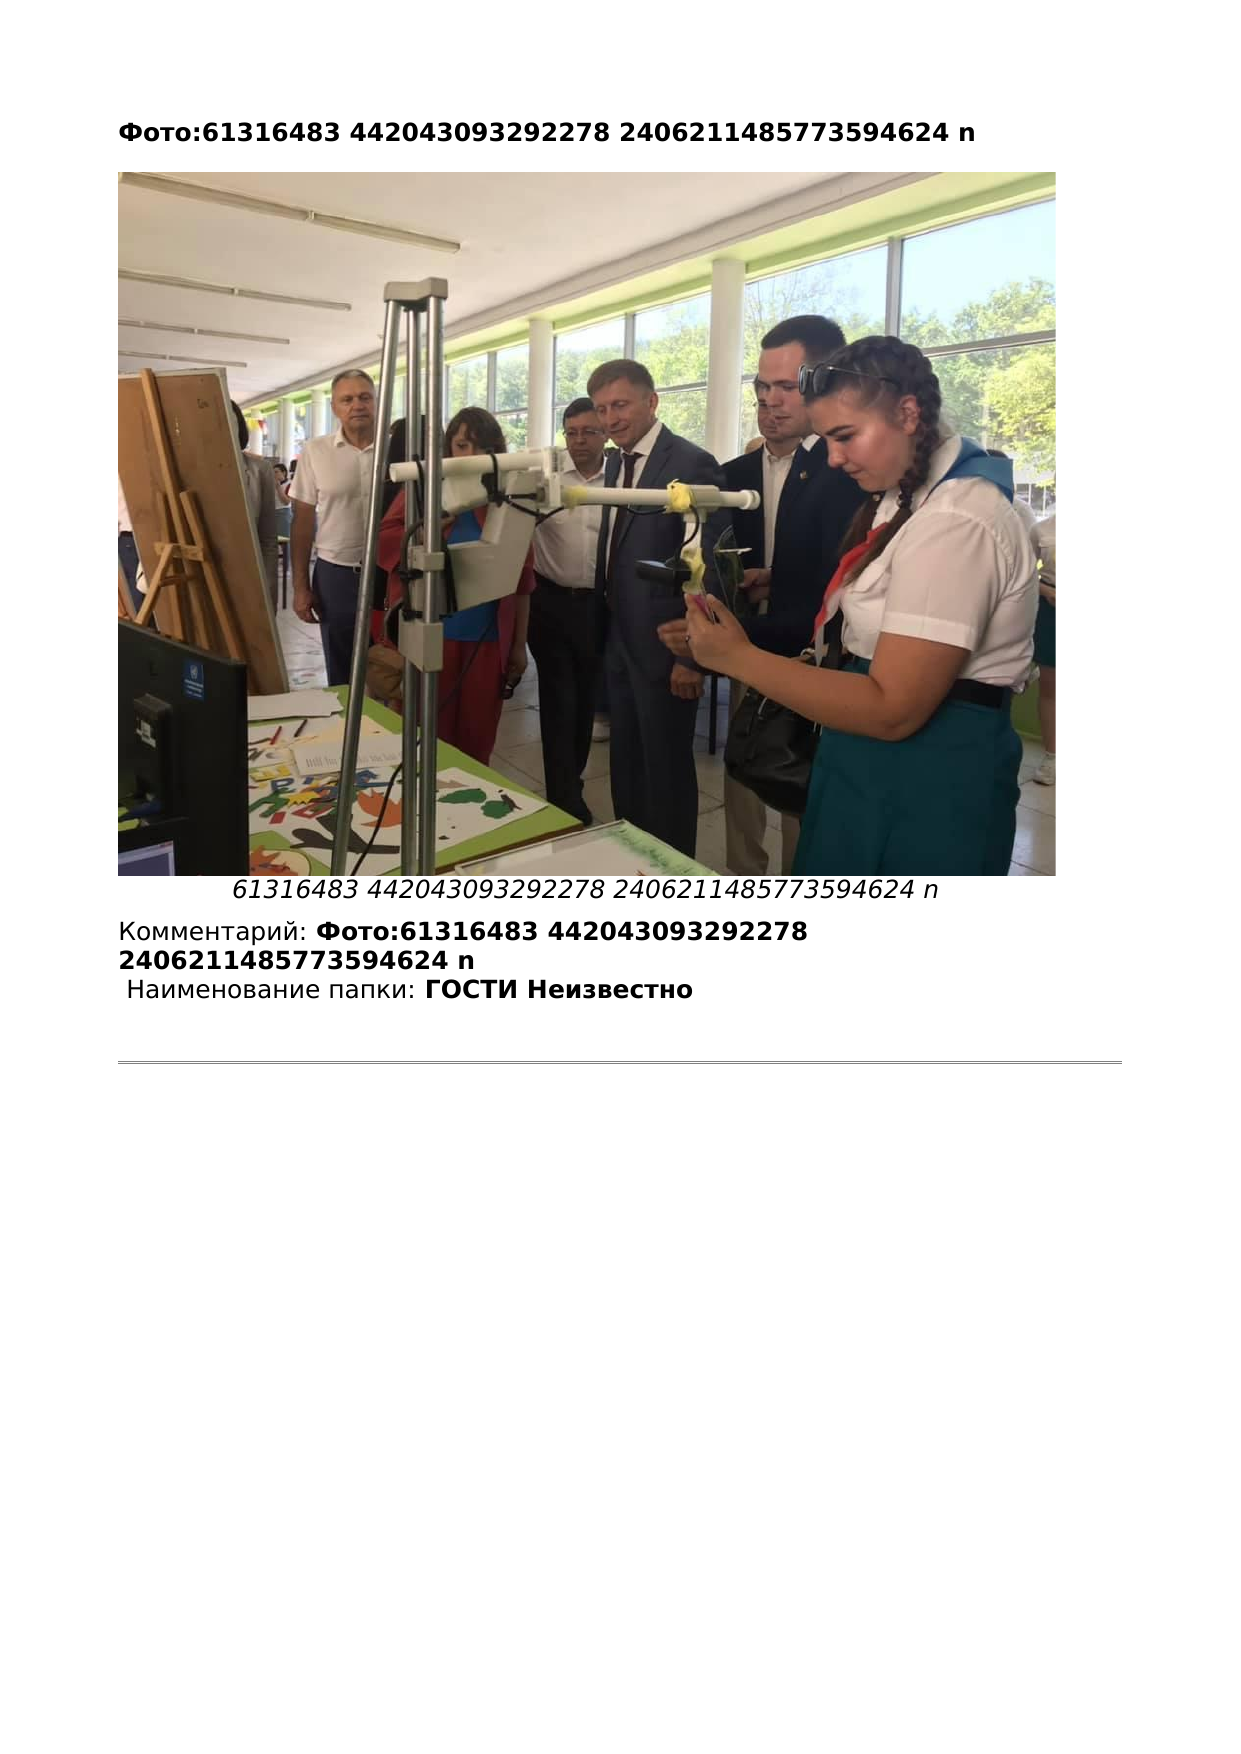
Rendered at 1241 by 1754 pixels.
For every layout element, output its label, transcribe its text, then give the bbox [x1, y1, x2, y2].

subtitle Фото:61316483 442043093292278 2406211485773594624 n [118, 118, 1122, 147]
text Комментарий: Фото:61316483 442043093292278 2406211485773594624 n Наименование папки: ГОСТИ Неизвестно [118, 917, 1122, 1034]
picture [118, 172, 1056, 876]
text 61316483 442043093292278 2406211485773594624 n [118, 876, 1056, 904]
